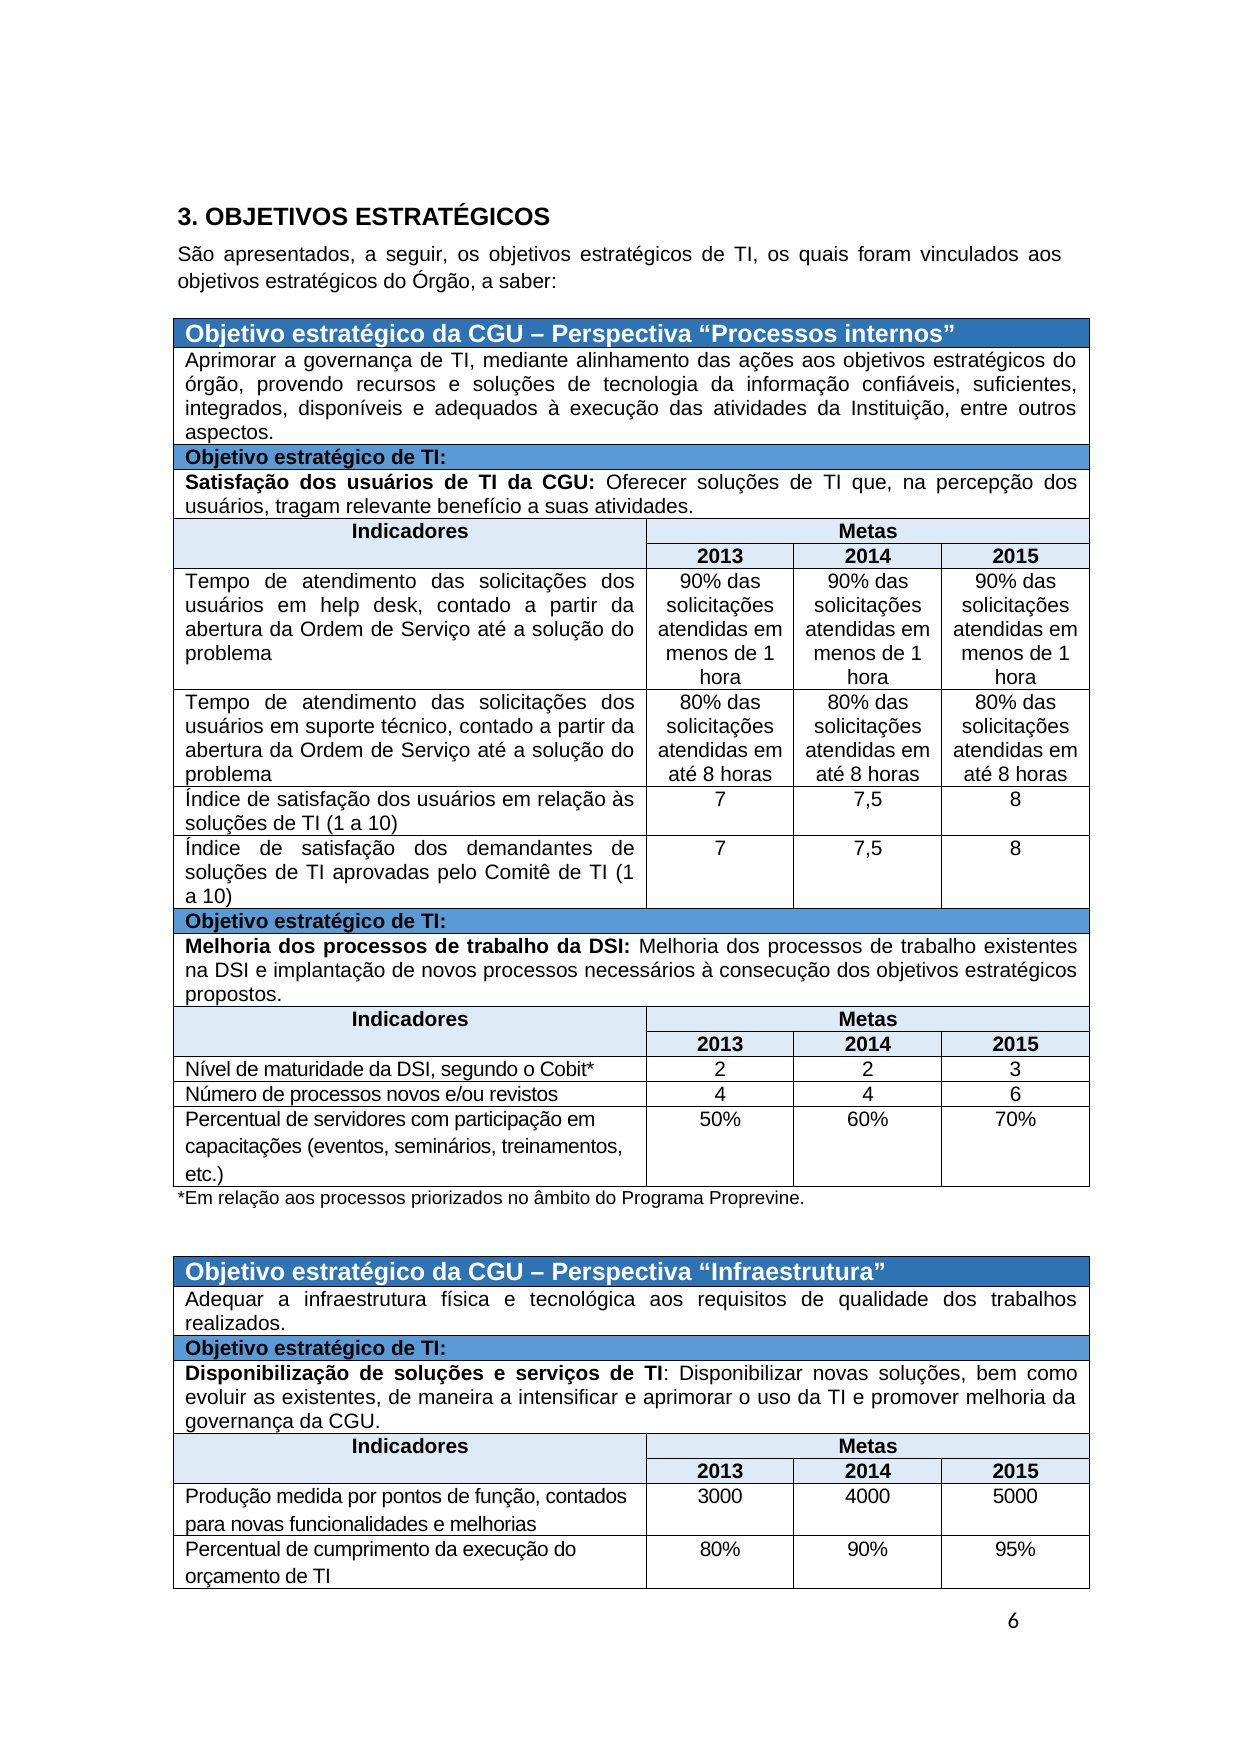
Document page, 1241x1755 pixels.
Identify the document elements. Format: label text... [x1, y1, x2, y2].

table_cell Melhoria dos processos de trabalho da DSI: Melhoria dos processos de trabalho existentes na DSI e implantação de novos processos necessários à consecução dos objetivos estratégicos propostos. [174, 934, 1089, 1006]
table_cell Indicadores [174, 1434, 646, 1483]
table_cell Aprimorar a governança de TI, mediante alinhamento das ações aos objetivos estratégicos do órgão, provendo recursos e soluções de tecnologia da informação confiáveis, suficientes, integrados, disponíveis e adequados à execução das atividades da Instituição, entre outros aspectos. [174, 348, 1089, 444]
table_cell 90% das solicitações atendidas em menos de 1 hora [794, 569, 941, 689]
table_cell 3000 [647, 1484, 793, 1535]
table_cell 2013 [647, 1459, 793, 1483]
table_cell 7,5 [794, 836, 941, 908]
table_cell Disponibilização de soluções e serviços de TI: Disponibilizar novas soluções, bem como evoluir as existentes, de maneira a intensificar e aprimorar o uso da TI e promover melhoria da governança da CGU. [174, 1361, 1089, 1433]
table_cell 2014 [794, 544, 941, 568]
table_cell 60% [794, 1107, 941, 1186]
table_cell Percentual de cumprimento da execução do orçamento de TI [174, 1536, 646, 1588]
table_cell Indicadores [174, 1007, 646, 1056]
table_cell 80% [647, 1536, 793, 1588]
table_cell 2 [794, 1057, 941, 1081]
subtitle 3. OBJETIVOS ESTRATÉGICOS [140, 202, 1063, 231]
table_cell 2013 [647, 544, 793, 568]
table_cell Metas [647, 1007, 1089, 1031]
text *Em relação aos processos priorizados no âmbito do Programa Proprevine. [177, 1187, 1063, 1208]
table_cell 8 [942, 836, 1089, 908]
table_cell 5000 [942, 1484, 1089, 1535]
table_cell 6 [942, 1082, 1089, 1106]
table_cell Número de processos novos e/ou revistos [174, 1082, 646, 1106]
table_cell Tempo de atendimento das solicitações dos usuários em suporte técnico, contado a partir da abertura da Ordem de Serviço até a solução do problema [174, 690, 646, 786]
table_cell 50% [647, 1107, 793, 1186]
table_cell Satisfação dos usuários de TI da CGU: Oferecer soluções de TI que, na percepção dos usuários, tragam relevante benefício a suas atividades. [174, 470, 1089, 518]
table_cell Índice de satisfação dos usuários em relação às soluções de TI (1 a 10) [174, 787, 646, 835]
table_cell Indicadores [174, 519, 646, 568]
table_header Objetivo estratégico da CGU – Perspectiva “Processos internos” [174, 319, 1089, 347]
text São apresentados, a seguir, os objetivos estratégicos de TI, os quais foram vinculados aos objetivos estratégicos do Órgão, a saber: [177, 242, 1063, 293]
table_cell 4 [647, 1082, 793, 1106]
table_cell Objetivo estratégico de TI: [174, 445, 1089, 469]
table_cell Adequar a infraestrutura física e tecnológica aos requisitos de qualidade dos trabalhos realizados. [174, 1287, 1089, 1335]
table_cell 2015 [942, 1032, 1089, 1056]
table_cell 2015 [942, 544, 1089, 568]
table_cell 2015 [942, 1459, 1089, 1483]
table_cell 80% das solicitações atendidas em até 8 horas [942, 690, 1089, 786]
table_cell 7,5 [794, 787, 941, 835]
table_cell 90% das solicitações atendidas em menos de 1 hora [647, 569, 793, 689]
table_cell 3 [942, 1057, 1089, 1081]
table_cell 80% das solicitações atendidas em até 8 horas [647, 690, 793, 786]
table_cell 4 [794, 1082, 941, 1106]
table_cell 7 [647, 787, 793, 835]
table_cell Objetivo estratégico de TI: [174, 1336, 1089, 1360]
table_header Objetivo estratégico da CGU – Perspectiva “Infraestrutura” [174, 1257, 1089, 1286]
table_cell 2014 [794, 1459, 941, 1483]
table_cell 4000 [794, 1484, 941, 1535]
table_cell Índice de satisfação dos demandantes de soluções de TI aprovadas pelo Comitê de TI (1 a 10) [174, 836, 646, 908]
table_cell 80% das solicitações atendidas em até 8 horas [794, 690, 941, 786]
table_cell 90% das solicitações atendidas em menos de 1 hora [942, 569, 1089, 689]
table_cell 2 [647, 1057, 793, 1081]
table_cell 8 [942, 787, 1089, 835]
table_cell Produção medida por pontos de função, contados para novas funcionalidades e melhorias [174, 1484, 646, 1535]
table_cell 2013 [647, 1032, 793, 1056]
table_cell 70% [942, 1107, 1089, 1186]
table_cell 7 [647, 836, 793, 908]
table_cell Metas [647, 519, 1089, 543]
table_cell 95% [942, 1536, 1089, 1588]
table_cell Tempo de atendimento das solicitações dos usuários em help desk, contado a partir da abertura da Ordem de Serviço até a solução do problema [174, 569, 646, 689]
table_cell Percentual de servidores com participação em capacitações (eventos, seminários, treinamentos, etc.) [174, 1107, 646, 1186]
table_cell 2014 [794, 1032, 941, 1056]
table_cell Nível de maturidade da DSI, segundo o Cobit* [174, 1057, 646, 1081]
table_cell 90% [794, 1536, 941, 1588]
table_cell Metas [647, 1434, 1089, 1458]
table_cell Objetivo estratégico de TI: [174, 909, 1089, 933]
